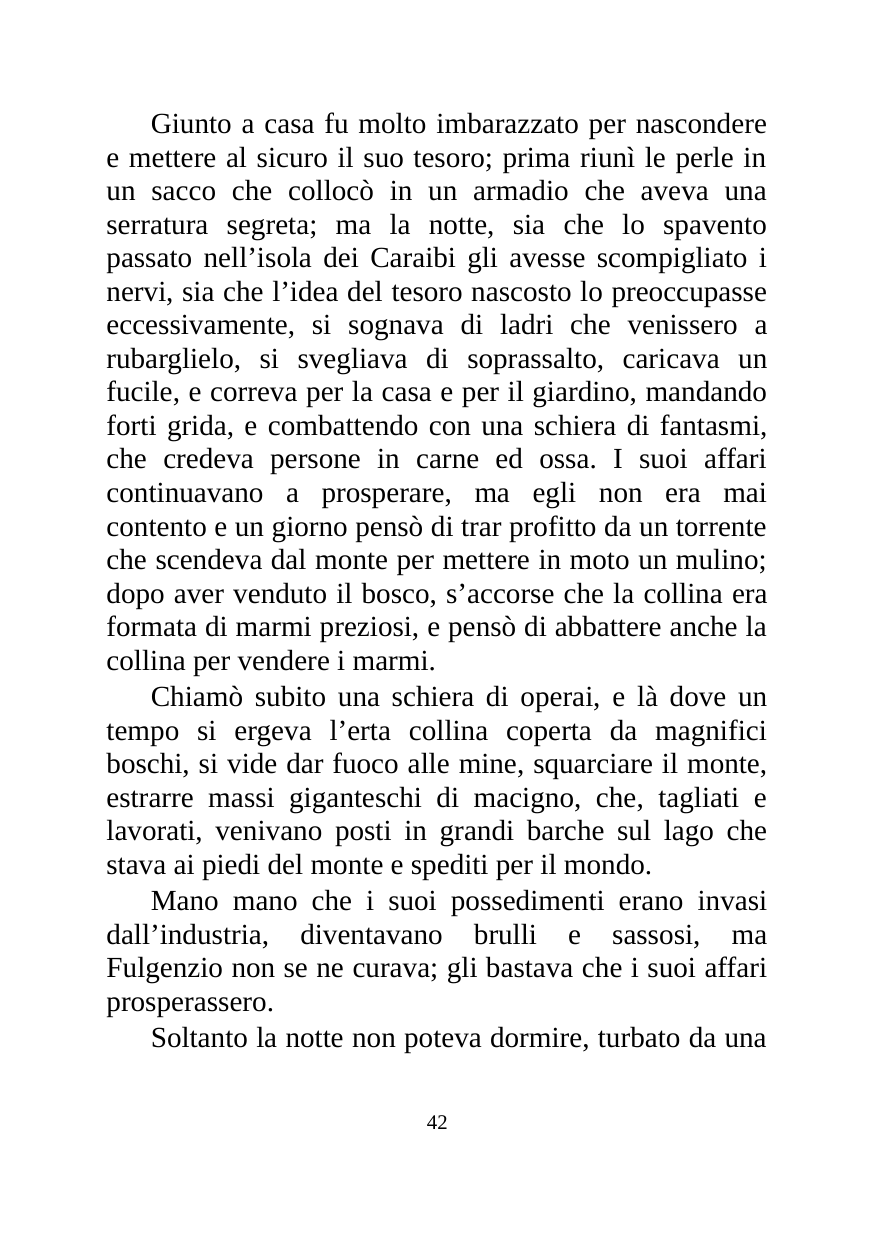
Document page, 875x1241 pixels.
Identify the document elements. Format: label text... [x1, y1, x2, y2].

text Giunto a casa fu molto imbarazzato per nascondere e mettere al sicuro il suo tesoro; prima riunì le perle in un sacco che collocò in un armadio che aveva una serratura segreta; ma la notte, sia che lo spavento passato nell’isola dei Caraibi gli avesse scompigliato i nervi, sia che l’idea del tesoro nascosto lo preoccupasse eccessivamente, si sognava di ladri che venissero a rubarglielo, si svegliava di soprassalto, caricava un fucile, e correva per la casa e per il giardino, mandando forti grida, e combattendo con una schiera di fantasmi, che credeva persone in carne ed ossa. I suoi affari continuavano a prosperare, ma egli non era mai contento e un giorno pensò di trar profitto da un torrente che scendeva dal monte per mettere in moto un mulino; dopo aver venduto il bosco, s’accorse che la collina era formata di marmi preziosi, e pensò di abbattere anche la collina per vendere i marmi. [106, 106, 768, 676]
text Mano mano che i suoi possedimenti erano invasi dall’industria, diventavano brulli e sassosi, ma Fulgenzio non se ne curava; gli bastava che i suoi affari prosperassero. [106, 883, 768, 1018]
text Soltanto la notte non poteva dormire, turbato da una [106, 1021, 768, 1054]
text Chiamò subito una schiera di operai, e là dove un tempo si ergeva l’erta collina coperta da magnifici boschi, si vide dar fuoco alle mine, squarciare il monte, estrarre massi giganteschi di macigno, che, tagliati e lavorati, venivano posti in grandi barche sul lago che stava ai piedi del monte e spediti per il mondo. [106, 679, 768, 881]
